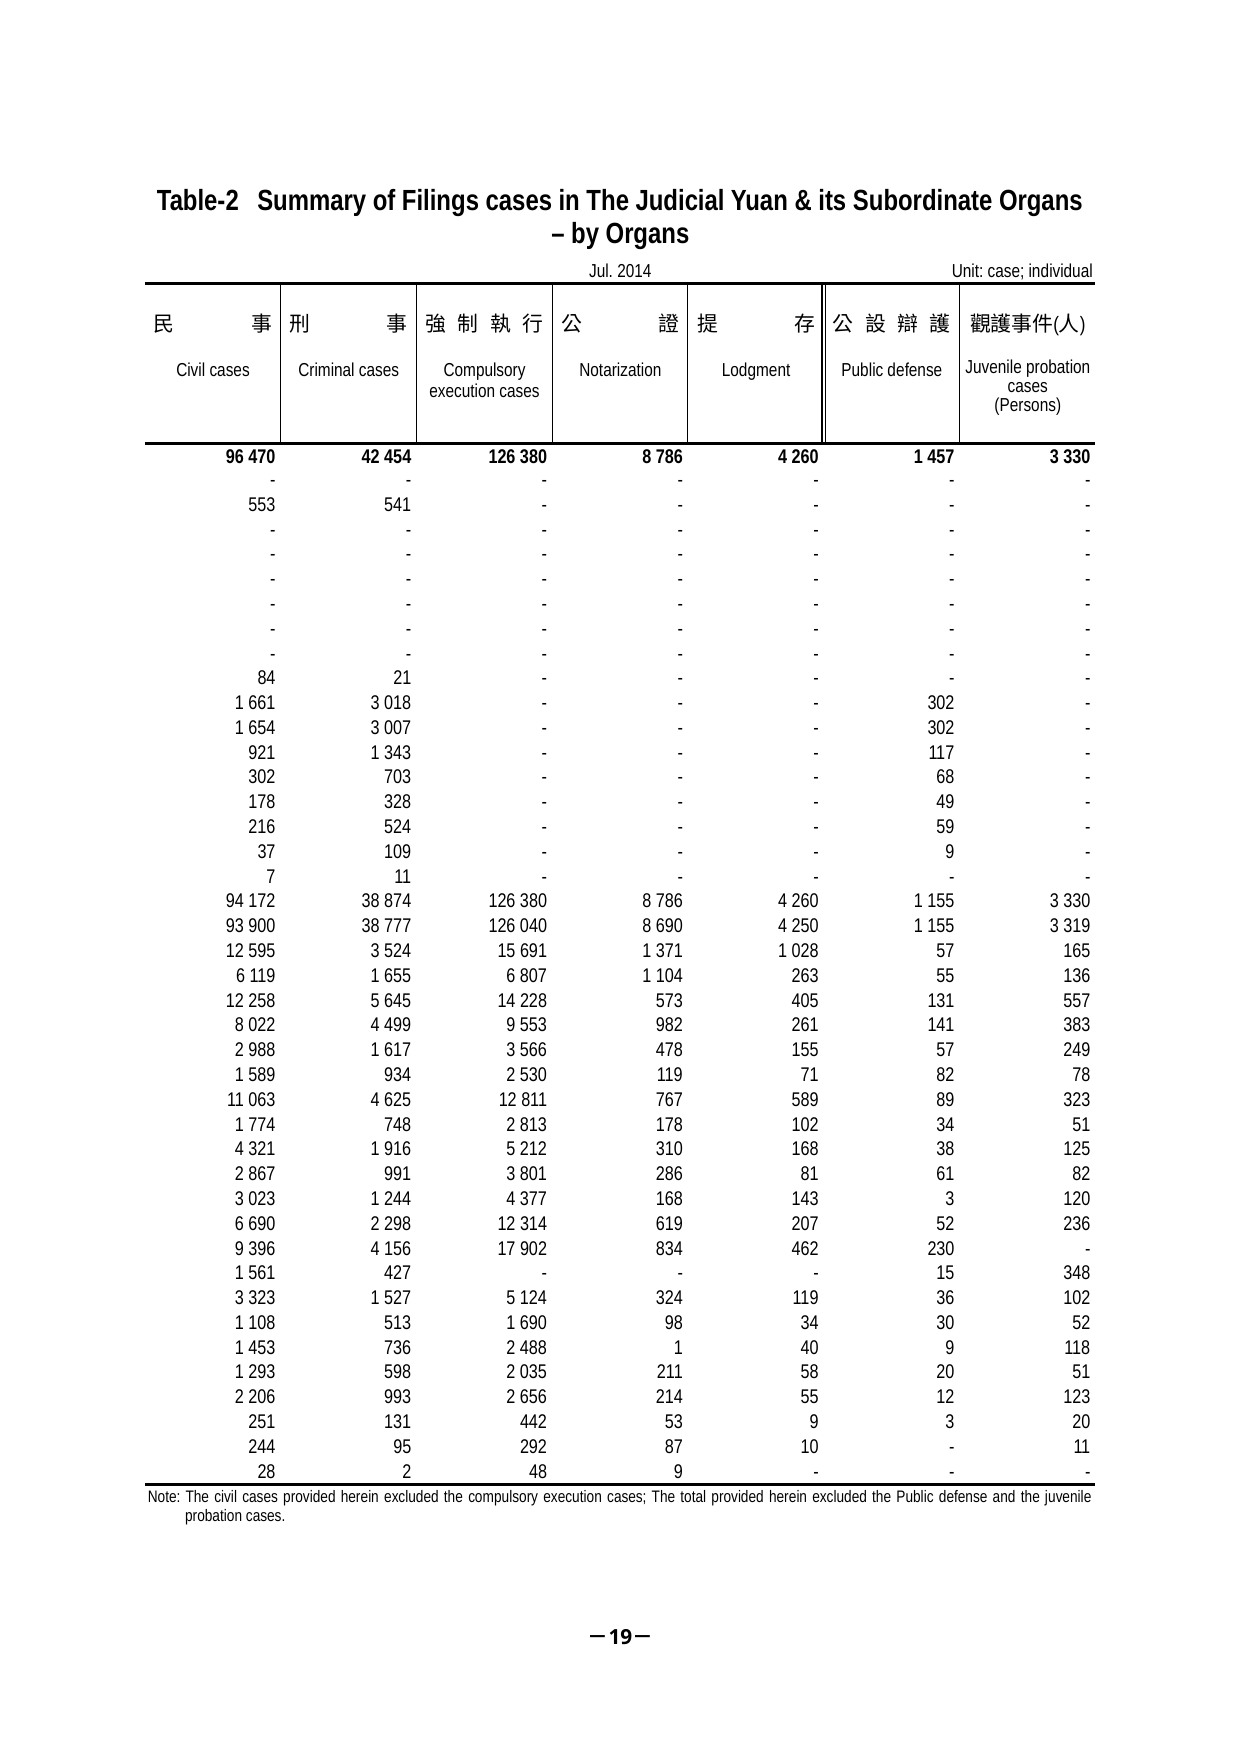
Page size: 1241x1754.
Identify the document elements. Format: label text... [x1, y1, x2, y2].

table_cell - [688, 864, 824, 888]
table_cell 9 [824, 839, 959, 863]
table_cell - [824, 864, 959, 888]
table_cell 5 124 [416, 1285, 552, 1310]
table_cell 28 [145, 1459, 281, 1483]
table_cell 1 104 [552, 963, 688, 987]
table_cell 98 [552, 1310, 688, 1334]
table_cell 513 [281, 1310, 416, 1334]
table_cell - [688, 467, 824, 492]
table_cell - [824, 467, 959, 492]
table_cell 178 [145, 789, 281, 814]
table_cell 9 [824, 1335, 959, 1359]
table_cell 55 [688, 1384, 824, 1409]
table_cell 57 [824, 938, 959, 963]
table_cell - [688, 1260, 824, 1285]
table_cell 982 [552, 1012, 688, 1037]
table_cell 6 807 [416, 963, 552, 987]
table_cell - [960, 764, 1095, 789]
table_cell 589 [688, 1087, 824, 1111]
table_cell 1 108 [145, 1310, 281, 1334]
table_cell - [688, 616, 824, 640]
table_cell - [688, 839, 824, 863]
text Table-2 Summary of Filings cases in The Judicial Yuan & its Subordinate Organs – by Organs [148, 183, 1092, 250]
table_cell 244 [145, 1434, 281, 1458]
table_cell 119 [552, 1062, 688, 1087]
table_cell 524 [281, 814, 416, 839]
table_cell - [688, 764, 824, 789]
table_cell 123 [960, 1384, 1095, 1409]
table_cell - [824, 591, 959, 616]
table_cell 2 [281, 1459, 416, 1483]
table_cell - [552, 492, 688, 516]
table_cell Lodgment [688, 359, 821, 442]
table_cell - [281, 616, 416, 640]
table_cell - [552, 1260, 688, 1285]
table_cell 405 [688, 988, 824, 1012]
table_cell 4 377 [416, 1186, 552, 1211]
table_cell 58 [688, 1359, 824, 1384]
table_cell 8 022 [145, 1012, 281, 1037]
table_cell 12 314 [416, 1211, 552, 1235]
table_cell 9 396 [145, 1235, 281, 1260]
table_cell - [960, 1235, 1095, 1260]
table_cell - [552, 467, 688, 492]
table_cell 125 [960, 1136, 1095, 1161]
table_cell - [552, 690, 688, 715]
table_cell 30 [824, 1310, 959, 1334]
table_cell 427 [281, 1260, 416, 1285]
table_cell 57 [824, 1037, 959, 1062]
table_cell 236 [960, 1211, 1095, 1235]
table_cell 11 [281, 864, 416, 888]
table_cell 302 [145, 764, 281, 789]
table_cell - [552, 715, 688, 739]
table_cell 168 [688, 1136, 824, 1161]
table_cell 155 [688, 1037, 824, 1062]
table_cell - [145, 591, 281, 616]
table_cell - [552, 516, 688, 541]
table_cell 143 [688, 1186, 824, 1211]
table_cell 3 801 [416, 1161, 552, 1186]
table_cell - [416, 1260, 552, 1285]
table_cell 51 [960, 1359, 1095, 1384]
table_cell 48 [416, 1459, 552, 1483]
table_cell 95 [281, 1434, 416, 1458]
table_cell 4 156 [281, 1235, 416, 1260]
table_cell 2 035 [416, 1359, 552, 1384]
table_cell 52 [824, 1211, 959, 1235]
table_cell - [960, 616, 1095, 640]
table_cell 5 212 [416, 1136, 552, 1161]
table_cell Civil cases [145, 359, 280, 442]
table_cell 2 298 [281, 1211, 416, 1235]
table_cell 4 250 [688, 913, 824, 938]
table_cell - [688, 516, 824, 541]
table_cell 302 [824, 690, 959, 715]
table_cell 442 [416, 1409, 552, 1434]
table_cell - [281, 591, 416, 616]
table_cell - [416, 566, 552, 591]
table_cell 118 [960, 1335, 1095, 1359]
table_cell 214 [552, 1384, 688, 1409]
table_cell 102 [688, 1111, 824, 1136]
table_header 民事 [145, 285, 280, 359]
table_cell - [281, 566, 416, 591]
table_cell 1 155 [824, 913, 959, 938]
table_cell 14 228 [416, 988, 552, 1012]
table_cell 20 [824, 1359, 959, 1384]
table_cell 12 [824, 1384, 959, 1409]
table_cell 703 [281, 764, 416, 789]
table_cell 2 488 [416, 1335, 552, 1359]
table_cell - [824, 566, 959, 591]
table_cell 15 [824, 1260, 959, 1285]
table_cell - [552, 640, 688, 665]
table_header 公設辯護 [826, 285, 959, 359]
table_cell - [824, 616, 959, 640]
table_cell - [416, 640, 552, 665]
table_cell 120 [960, 1186, 1095, 1211]
table_cell - [145, 566, 281, 591]
table_cell 3 023 [145, 1186, 281, 1211]
table_cell - [552, 764, 688, 789]
table_cell 3 330 [960, 888, 1095, 913]
table_cell - [688, 789, 824, 814]
table_cell 9 553 [416, 1012, 552, 1037]
table_cell 1 453 [145, 1335, 281, 1359]
table_cell 251 [145, 1409, 281, 1434]
table_cell 1 561 [145, 1260, 281, 1285]
table_cell Public defense [826, 359, 959, 442]
table_header 強制執行 [417, 285, 552, 359]
table_cell 178 [552, 1111, 688, 1136]
table_header 觀護事件(人) [960, 285, 1095, 359]
table_cell 261 [688, 1012, 824, 1037]
table_cell 40 [688, 1335, 824, 1359]
table_cell 553 [145, 492, 281, 516]
table_cell - [281, 541, 416, 566]
table_cell 52 [960, 1310, 1095, 1334]
table_cell 1 457 [824, 445, 959, 467]
table_cell - [552, 591, 688, 616]
table_cell - [416, 764, 552, 789]
table_cell 17 902 [416, 1235, 552, 1260]
table_cell 1 [552, 1335, 688, 1359]
table_cell 1 654 [145, 715, 281, 739]
table_cell - [416, 541, 552, 566]
table_cell - [145, 640, 281, 665]
table_cell 2 988 [145, 1037, 281, 1062]
table_cell 3 566 [416, 1037, 552, 1062]
table_cell 598 [281, 1359, 416, 1384]
table_cell - [824, 1459, 959, 1483]
table_cell - [688, 665, 824, 690]
table_cell 96 470 [145, 445, 281, 467]
table_cell 119 [688, 1285, 824, 1310]
table_cell - [281, 467, 416, 492]
table_cell 89 [824, 1087, 959, 1111]
table_cell 9 [552, 1459, 688, 1483]
table_cell 34 [824, 1111, 959, 1136]
table_cell 2 867 [145, 1161, 281, 1186]
table_cell - [960, 541, 1095, 566]
table_cell - [552, 665, 688, 690]
table_cell 10 [688, 1434, 824, 1458]
table_cell - [416, 839, 552, 863]
table_cell - [416, 789, 552, 814]
table_cell - [552, 616, 688, 640]
table_cell - [960, 715, 1095, 739]
table_cell 4 321 [145, 1136, 281, 1161]
table_cell 51 [960, 1111, 1095, 1136]
table_cell 1 655 [281, 963, 416, 987]
table_cell - [416, 740, 552, 764]
table_cell 2 206 [145, 1384, 281, 1409]
table_cell 1 916 [281, 1136, 416, 1161]
table_cell - [552, 864, 688, 888]
table_cell 82 [960, 1161, 1095, 1186]
table_cell - [824, 1434, 959, 1458]
table_cell - [416, 715, 552, 739]
table_cell 991 [281, 1161, 416, 1186]
table_cell 68 [824, 764, 959, 789]
table_header 提存 [688, 285, 821, 359]
table_cell - [416, 665, 552, 690]
table_cell 7 [145, 864, 281, 888]
table_cell 109 [281, 839, 416, 863]
table_cell 141 [824, 1012, 959, 1037]
table_cell - [416, 690, 552, 715]
table_cell 993 [281, 1384, 416, 1409]
table_cell 3 007 [281, 715, 416, 739]
table_cell - [688, 740, 824, 764]
table_cell - [960, 665, 1095, 690]
table_cell 2 530 [416, 1062, 552, 1087]
table_cell 3 524 [281, 938, 416, 963]
table_cell - [960, 740, 1095, 764]
table_cell 38 777 [281, 913, 416, 938]
table_cell - [552, 541, 688, 566]
table_cell - [960, 566, 1095, 591]
table_cell 1 690 [416, 1310, 552, 1334]
table_cell 126 380 [416, 888, 552, 913]
text Jul. 2014 Unit: case; individual [148, 260, 1092, 282]
table_cell 1 343 [281, 740, 416, 764]
table_cell - [552, 789, 688, 814]
table_cell - [145, 467, 281, 492]
table_cell 126 040 [416, 913, 552, 938]
table_cell - [688, 814, 824, 839]
table_cell 117 [824, 740, 959, 764]
table_cell 38 [824, 1136, 959, 1161]
table_cell 53 [552, 1409, 688, 1434]
table_cell 292 [416, 1434, 552, 1458]
table_cell 36 [824, 1285, 959, 1310]
table_cell 302 [824, 715, 959, 739]
table_header 刑事 [281, 285, 416, 359]
table_cell - [416, 591, 552, 616]
table_cell 736 [281, 1335, 416, 1359]
table_cell - [688, 591, 824, 616]
table_cell 3 323 [145, 1285, 281, 1310]
table_cell 3 319 [960, 913, 1095, 938]
table_cell 78 [960, 1062, 1095, 1087]
table_cell 82 [824, 1062, 959, 1087]
table_cell 61 [824, 1161, 959, 1186]
table_cell 1 617 [281, 1037, 416, 1062]
table_cell 230 [824, 1235, 959, 1260]
table_cell 462 [688, 1235, 824, 1260]
table_cell 1 293 [145, 1359, 281, 1384]
table_cell - [960, 467, 1095, 492]
table_header 公證 [553, 285, 687, 359]
table_cell Compulsory execution cases [417, 359, 552, 442]
table_cell 263 [688, 963, 824, 987]
table_cell 834 [552, 1235, 688, 1260]
table_cell Criminal cases [281, 359, 416, 442]
table_cell - [824, 516, 959, 541]
table_cell 6 119 [145, 963, 281, 987]
table_cell 216 [145, 814, 281, 839]
table_cell 1 244 [281, 1186, 416, 1211]
table_cell 102 [960, 1285, 1095, 1310]
table_cell - [960, 690, 1095, 715]
table_cell 541 [281, 492, 416, 516]
table_cell 81 [688, 1161, 824, 1186]
table_cell - [416, 467, 552, 492]
table_cell 1 661 [145, 690, 281, 715]
table_cell Notarization [553, 359, 687, 442]
table_cell 126 380 [416, 445, 552, 467]
table_cell 165 [960, 938, 1095, 963]
table_cell 1 774 [145, 1111, 281, 1136]
table_cell 921 [145, 740, 281, 764]
table_cell - [416, 516, 552, 541]
table_cell 4 260 [688, 445, 824, 467]
table_cell - [552, 566, 688, 591]
table_cell 4 260 [688, 888, 824, 913]
table_cell 328 [281, 789, 416, 814]
table_cell - [552, 740, 688, 764]
table_cell - [552, 839, 688, 863]
table_cell 557 [960, 988, 1095, 1012]
table_cell - [416, 864, 552, 888]
table_cell 3 [824, 1186, 959, 1211]
table_cell 310 [552, 1136, 688, 1161]
table_cell 38 874 [281, 888, 416, 913]
table_cell - [960, 640, 1095, 665]
table_cell - [688, 566, 824, 591]
table_cell - [960, 839, 1095, 863]
text Note: The civil cases provided herein excluded the compulsory execution cases; The total provided herein excluded the Public defense and the juvenile probation cases. [148, 1486, 1092, 1525]
table_cell 934 [281, 1062, 416, 1087]
table_cell 15 691 [416, 938, 552, 963]
table_cell 12 595 [145, 938, 281, 963]
table_cell 348 [960, 1260, 1095, 1285]
table_cell - [281, 640, 416, 665]
table_cell 8 690 [552, 913, 688, 938]
table_cell 211 [552, 1359, 688, 1384]
table_cell 37 [145, 839, 281, 863]
table_cell 573 [552, 988, 688, 1012]
table_cell - [145, 516, 281, 541]
table_cell - [960, 492, 1095, 516]
table_cell Juvenile probation cases (Persons) [960, 359, 1095, 442]
table_cell 11 [960, 1434, 1095, 1458]
table_cell 59 [824, 814, 959, 839]
table_cell - [824, 665, 959, 690]
table_cell 1 589 [145, 1062, 281, 1087]
table_cell - [145, 616, 281, 640]
table_cell - [688, 1459, 824, 1483]
table_cell 2 656 [416, 1384, 552, 1409]
table_cell 5 645 [281, 988, 416, 1012]
table_cell 3 330 [960, 445, 1095, 467]
table_cell - [552, 814, 688, 839]
table_cell 42 454 [281, 445, 416, 467]
table_cell 207 [688, 1211, 824, 1235]
table_cell - [688, 690, 824, 715]
table_cell - [960, 814, 1095, 839]
table_cell 2 813 [416, 1111, 552, 1136]
table_cell - [416, 492, 552, 516]
table_cell 131 [281, 1409, 416, 1434]
table_cell 12 258 [145, 988, 281, 1012]
table_cell - [688, 715, 824, 739]
table_cell 8 786 [552, 888, 688, 913]
table_cell - [688, 492, 824, 516]
table_cell 748 [281, 1111, 416, 1136]
table_cell 21 [281, 665, 416, 690]
table_cell 324 [552, 1285, 688, 1310]
table_cell - [960, 591, 1095, 616]
table_cell 1 155 [824, 888, 959, 913]
table_cell 20 [960, 1409, 1095, 1434]
table_cell - [688, 541, 824, 566]
table_cell 767 [552, 1087, 688, 1111]
table_cell 8 786 [552, 445, 688, 467]
table_cell 9 [688, 1409, 824, 1434]
table_cell 131 [824, 988, 959, 1012]
table_cell 4 499 [281, 1012, 416, 1037]
table_cell 1 028 [688, 938, 824, 963]
table_cell - [960, 864, 1095, 888]
table_cell 383 [960, 1012, 1095, 1037]
table_cell - [416, 616, 552, 640]
table_cell 93 900 [145, 913, 281, 938]
table_cell 1 371 [552, 938, 688, 963]
table_cell 4 625 [281, 1087, 416, 1111]
table_cell 3 018 [281, 690, 416, 715]
table_cell - [824, 541, 959, 566]
table_cell - [824, 640, 959, 665]
table_cell - [145, 541, 281, 566]
table_cell 71 [688, 1062, 824, 1087]
table_cell - [688, 640, 824, 665]
table_cell - [960, 789, 1095, 814]
table_cell - [960, 516, 1095, 541]
table_cell 12 811 [416, 1087, 552, 1111]
table_cell 478 [552, 1037, 688, 1062]
table_cell 286 [552, 1161, 688, 1186]
table_cell 619 [552, 1211, 688, 1235]
table_cell 94 172 [145, 888, 281, 913]
table_cell - [960, 1459, 1095, 1483]
table_cell 55 [824, 963, 959, 987]
table_cell 3 [824, 1409, 959, 1434]
table_cell 6 690 [145, 1211, 281, 1235]
table_cell 49 [824, 789, 959, 814]
table_cell 136 [960, 963, 1095, 987]
table_cell 1 527 [281, 1285, 416, 1310]
table_cell 87 [552, 1434, 688, 1458]
table_cell 323 [960, 1087, 1095, 1111]
table_cell - [416, 814, 552, 839]
table_cell 168 [552, 1186, 688, 1211]
table_cell - [824, 492, 959, 516]
table_cell 84 [145, 665, 281, 690]
table_cell - [281, 516, 416, 541]
table_cell 34 [688, 1310, 824, 1334]
table_cell 249 [960, 1037, 1095, 1062]
table_cell 11 063 [145, 1087, 281, 1111]
